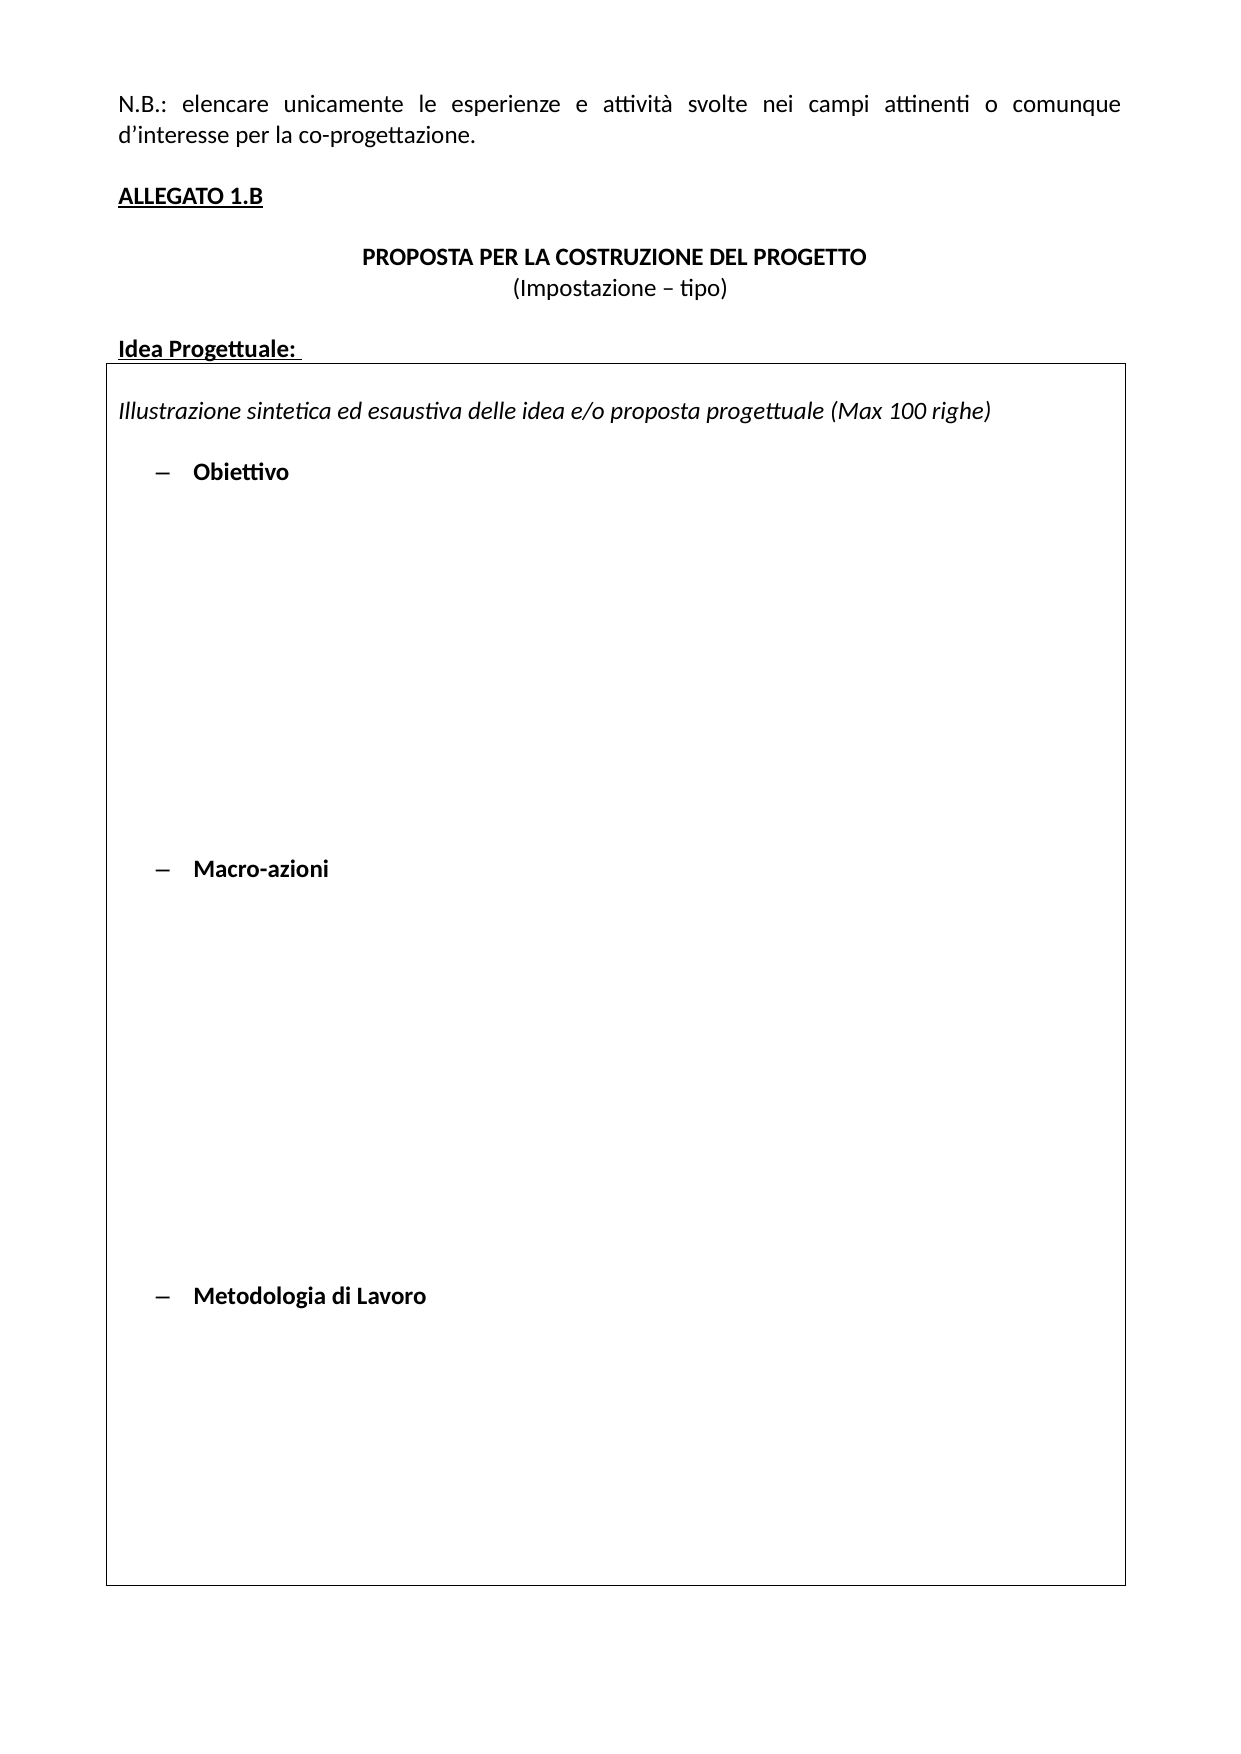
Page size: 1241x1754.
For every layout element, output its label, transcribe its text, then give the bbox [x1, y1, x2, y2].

table_header Illustrazione sintetica ed esaustiva delle idea e/o proposta progettuale (Max 100 righe) Obiettivo Macro-azioni Metodologia di Lavoro Innovazioni e Proposte [107, 364, 1125, 1585]
text N.B.: elencare unicamente le esperienze e attività svolte nei campi attinenti o comunque d’interesse per la co-progettazione. [118, 89, 1122, 150]
text (Impostazione – tipo) [118, 272, 1122, 302]
text ALLEGATO 1.B [118, 180, 1122, 211]
text PROPOSTA PER LA COSTRUZIONE DEL PROGETTO [118, 241, 1122, 272]
text Idea Progettuale: [118, 333, 1122, 363]
